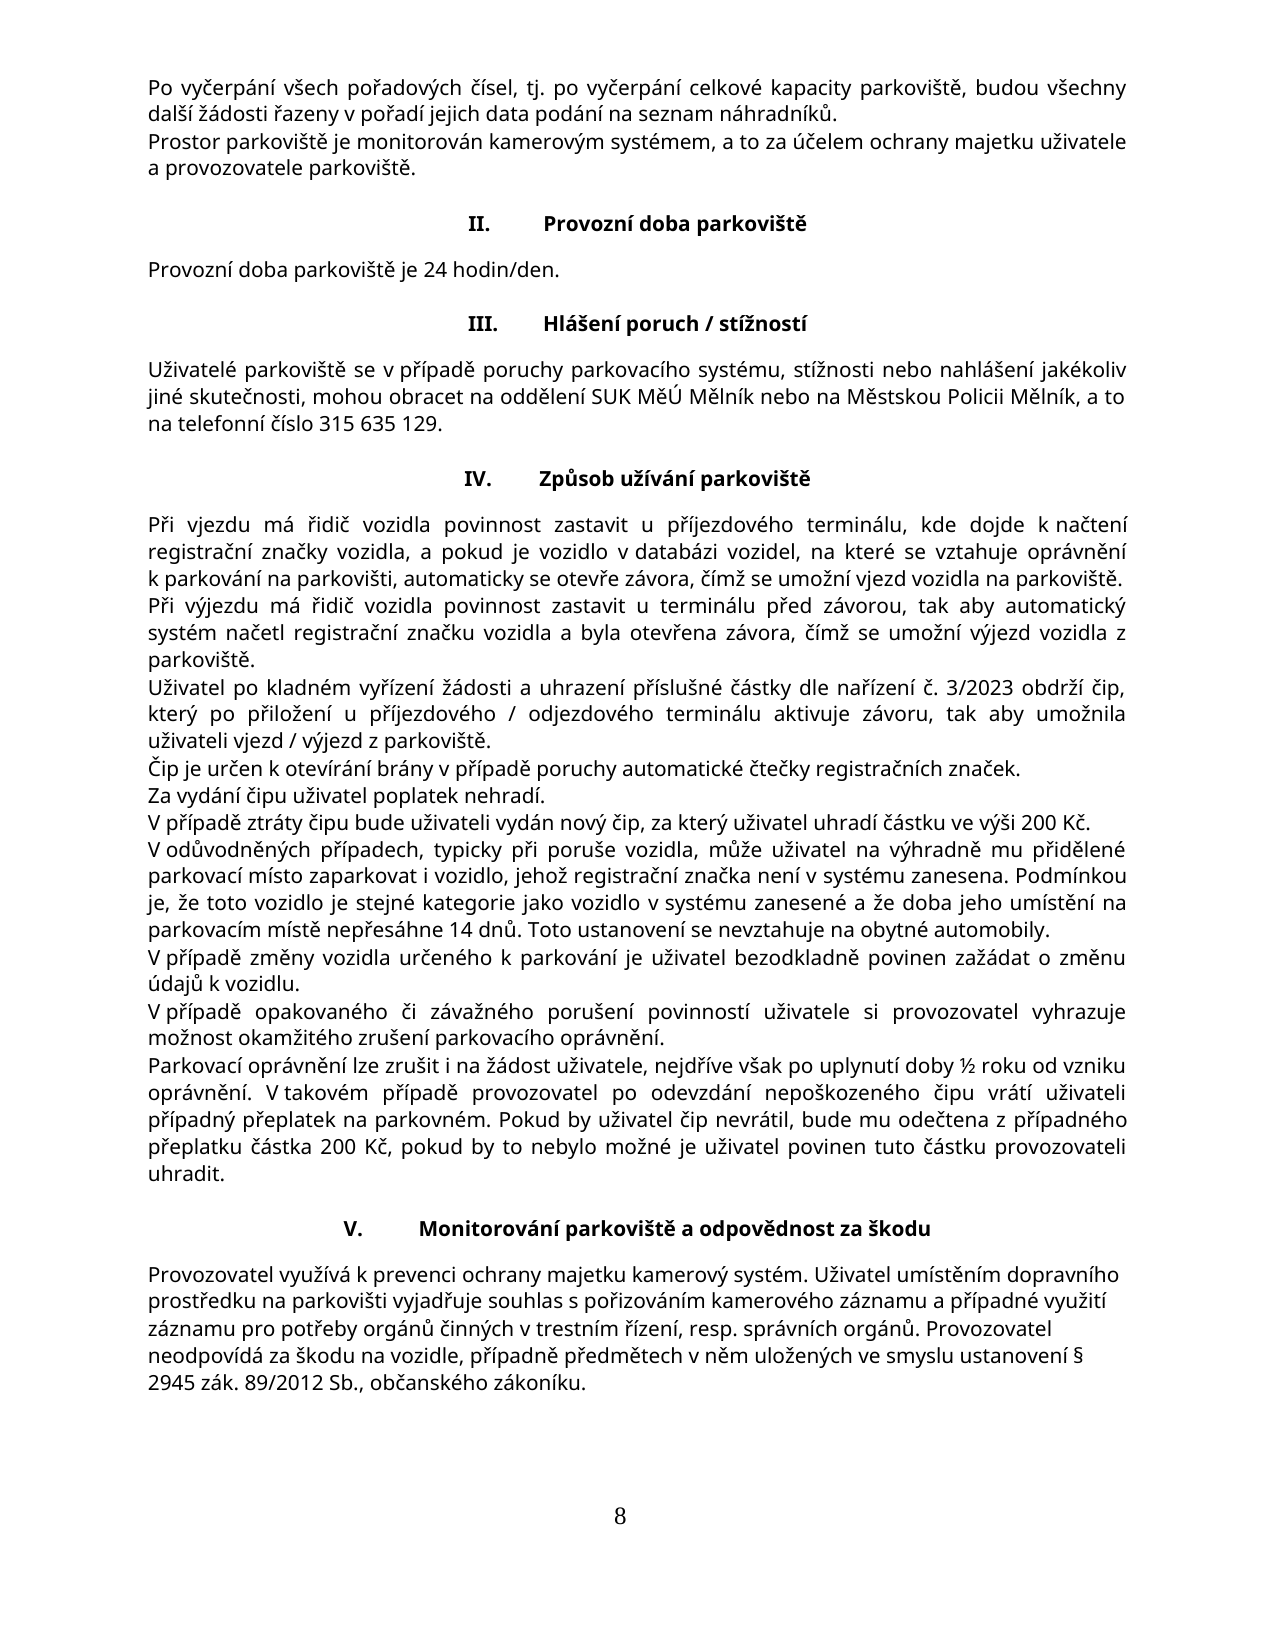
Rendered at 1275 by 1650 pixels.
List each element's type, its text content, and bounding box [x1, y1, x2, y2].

text Provozovatel využívá k prevenci ochrany majetku kamerový systém. Uživatel umístěním dopravního prostředku na parkovišti vyjadřuje souhlas s pořizováním kamerového záznamu a případné využití záznamu pro potřeby orgánů činných v trestním řízení, resp. správních orgánů. Provozovatel neodpovídá za škodu na vozidle, případně předmětech v něm uložených ve smyslu ustanovení § 2945 zák. 89/2012 Sb., občanského zákoníku. [148, 1261, 1127, 1423]
text V případě opakovaného či závažného porušení povinností uživatele si provozovatel vyhrazuje možnost okamžitého zrušení parkovacího oprávnění. [148, 998, 1127, 1052]
text Za vydání čipu uživatel poplatek nehradí. [148, 782, 1127, 809]
list Hlášení poruch / stížností [148, 309, 1127, 338]
list Provozní doba parkoviště [148, 209, 1127, 237]
text V odůvodněných případech, typicky při poruše vozidla, může uživatel na výhradně mu přidělené parkovací místo zaparkovat i vozidlo, jehož registrační značka není v systému zanesena. Podmínkou je, že toto vozidlo je stejné kategorie jako vozidlo v systému zanesené a že doba jeho umístění na parkovacím místě nepřesáhne 14 dnů. Toto ustanovení se nevztahuje na obytné automobily. [148, 836, 1127, 944]
text Uživatelé parkoviště se v případě poruchy parkovacího systému, stížnosti nebo nahlášení jakékoliv jiné skutečnosti, mohou obracet na oddělení SUK MěÚ Mělník nebo na Městskou Policii Mělník, a to na telefonní číslo 315 635 129. [148, 356, 1127, 437]
text Po vyčerpání všech pořadových čísel, tj. po vyčerpání celkové kapacity parkoviště, budou všechny další žádosti řazeny v pořadí jejich data podání na seznam náhradníků. [148, 74, 1127, 128]
text Uživatel po kladném vyřízení žádosti a uhrazení příslušné částky dle nařízení č. 3/2023 obdrží čip, který po přiložení u příjezdového / odjezdového terminálu aktivuje závoru, tak aby umožnila uživateli vjezd / výjezd z parkoviště. [148, 673, 1127, 755]
text V případě změny vozidla určeného k parkování je uživatel bezodkladně povinen zažádat o změnu údajů k vozidlu. [148, 944, 1127, 998]
text Parkovací oprávnění lze zrušit i na žádost uživatele, nejdříve však po uplynutí doby ½ roku od vzniku oprávnění. V takovém případě provozovatel po odevzdání nepoškozeného čipu vrátí uživateli případný přeplatek na parkovném. Pokud by uživatel čip nevrátil, bude mu odečtena z případného přeplatku částka 200 Kč, pokud by to nebylo možné je uživatel povinen tuto částku provozovateli uhradit. [148, 1052, 1127, 1187]
text Při vjezdu má řidič vozidla povinnost zastavit u příjezdového terminálu, kde dojde k načtení registrační značky vozidla, a pokud je vozidlo v databázi vozidel, na které se vztahuje oprávnění k parkování na parkovišti, automaticky se otevře závora, čímž se umožní vjezd vozidla na parkoviště. [148, 511, 1127, 592]
text Provozní doba parkoviště je 24 hodin/den. [148, 256, 1127, 283]
text V případě ztráty čipu bude uživateli vydán nový čip, za který uživatel uhradí částku ve výši 200 Kč. [148, 809, 1127, 836]
list Způsob užívání parkoviště [148, 464, 1127, 493]
list Monitorování parkoviště a odpovědnost za škodu [148, 1214, 1127, 1243]
text Čip je určen k otevírání brány v případě poruchy automatické čtečky registračních značek. [148, 755, 1127, 782]
text Prostor parkoviště je monitorován kamerovým systémem, a to za účelem ochrany majetku uživatele a provozovatele parkoviště. [148, 128, 1127, 182]
text Při výjezdu má řidič vozidla povinnost zastavit u terminálu před závorou, tak aby automatický systém načetl registrační značku vozidla a byla otevřena závora, čímž se umožní výjezd vozidla z parkoviště. [148, 592, 1127, 673]
